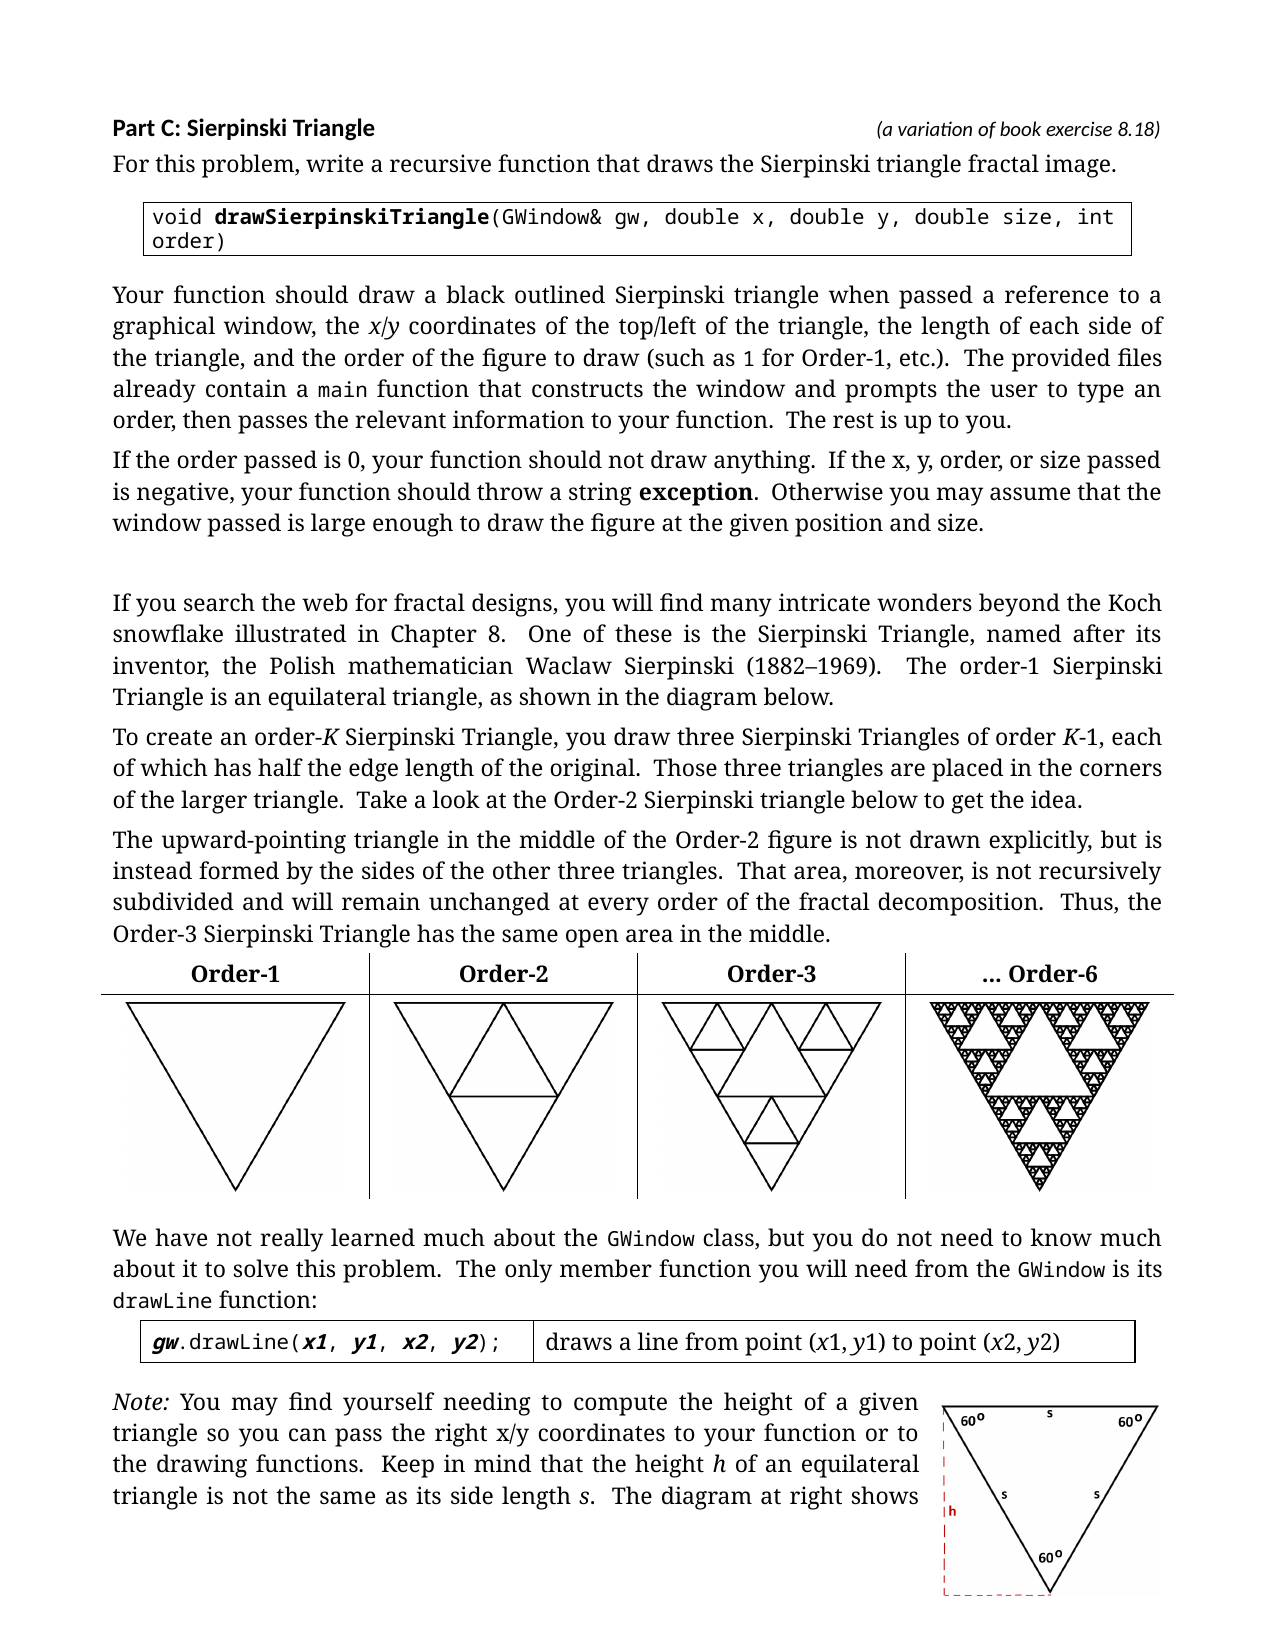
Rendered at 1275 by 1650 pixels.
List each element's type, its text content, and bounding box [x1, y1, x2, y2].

text We have not really learned much about the GWindow class, but you do not need to know much about it to solve this problem. The only member function you will need from the GWindow is its drawLine function: [112, 1222, 1162, 1316]
text Your function should draw a black outlined Sierpinski triangle when passed a reference to a graphical window, the x/y coordinates of the top/left of the triangle, the length of each side of the triangle, and the order of the figure to draw (such as 1 for Order-1, etc.). The provided files already contain a main function that constructs the window and prompts the user to type an order, then passes the relevant information to your function. The rest is up to you. [112, 279, 1162, 435]
text If the order passed is 0, your function should not draw anything. If the x, y, order, or size passed is negative, your function should throw a string exception. Otherwise you may assume that the window passed is large enough to draw the figure at the given position and size. [112, 444, 1162, 538]
table_cell [906, 995, 1174, 1199]
picture [939, 1403, 1161, 1596]
picture [928, 1000, 1151, 1193]
table_header Order-3 [638, 953, 905, 993]
picture [124, 1000, 347, 1193]
table_cell [370, 995, 637, 1199]
table_cell [101, 995, 369, 1199]
text To create an order-K Sierpinski Triangle, you draw three Sierpinski Triangles of order K-1, each of which has half the edge length of the original. Those three triangles are placed in the corners of the larger triangle. Take a look at the Order-2 Sierpinski triangle below to get the idea. [112, 721, 1162, 815]
table_header ... Order-6 [906, 953, 1174, 993]
picture [660, 1000, 883, 1193]
text The upward-pointing triangle in the middle of the Order-2 figure is not drawn explicitly, but is instead formed by the sides of the other three triangles. That area, moreover, is not recursively subdivided and will remain unchanged at every order of the fractal decomposition. Thus, the Order-3 Sierpinski Triangle has the same open area in the middle. [112, 824, 1162, 949]
picture [392, 1000, 615, 1193]
table_header Order-1 [101, 953, 369, 993]
table_header gw.drawLine(x1, y1, x2, y2); [141, 1321, 533, 1362]
table_header Order-2 [370, 953, 637, 993]
text Note: You may find yourself needing to compute the height of a given triangle so you can pass the right x/y coordinates to your function or to the drawing functions. Keep in mind that the height h of an equilateral triangle is not the same as its side length s. The diagram at right shows [112, 1386, 1162, 1597]
text For this problem, write a recursive function that draws the Sierpinski triangle fractal image. [112, 147, 1162, 179]
text If you search the web for fractal designs, you will find many intricate wonders beyond the Koch snowflake illustrated in Chapter 8. One of these is the Sierpinski Triangle, named after its inventor, the Polish mathematician Waclaw Sierpinski (1882–1969). The order-1 Sierpinski Triangle is an equilateral triangle, as shown in the diagram below. [112, 587, 1162, 712]
table_header draws a line from point (x1, y1) to point (x2, y2) [534, 1321, 1134, 1362]
subtitle Part C: Sierpinski Triangle (a variation of book exercise 8.18) [112, 112, 1162, 143]
text void drawSierpinskiTriangle(GWindow& gw, double x, double y, double size, int order) [144, 203, 1131, 255]
table_cell [638, 995, 905, 1199]
